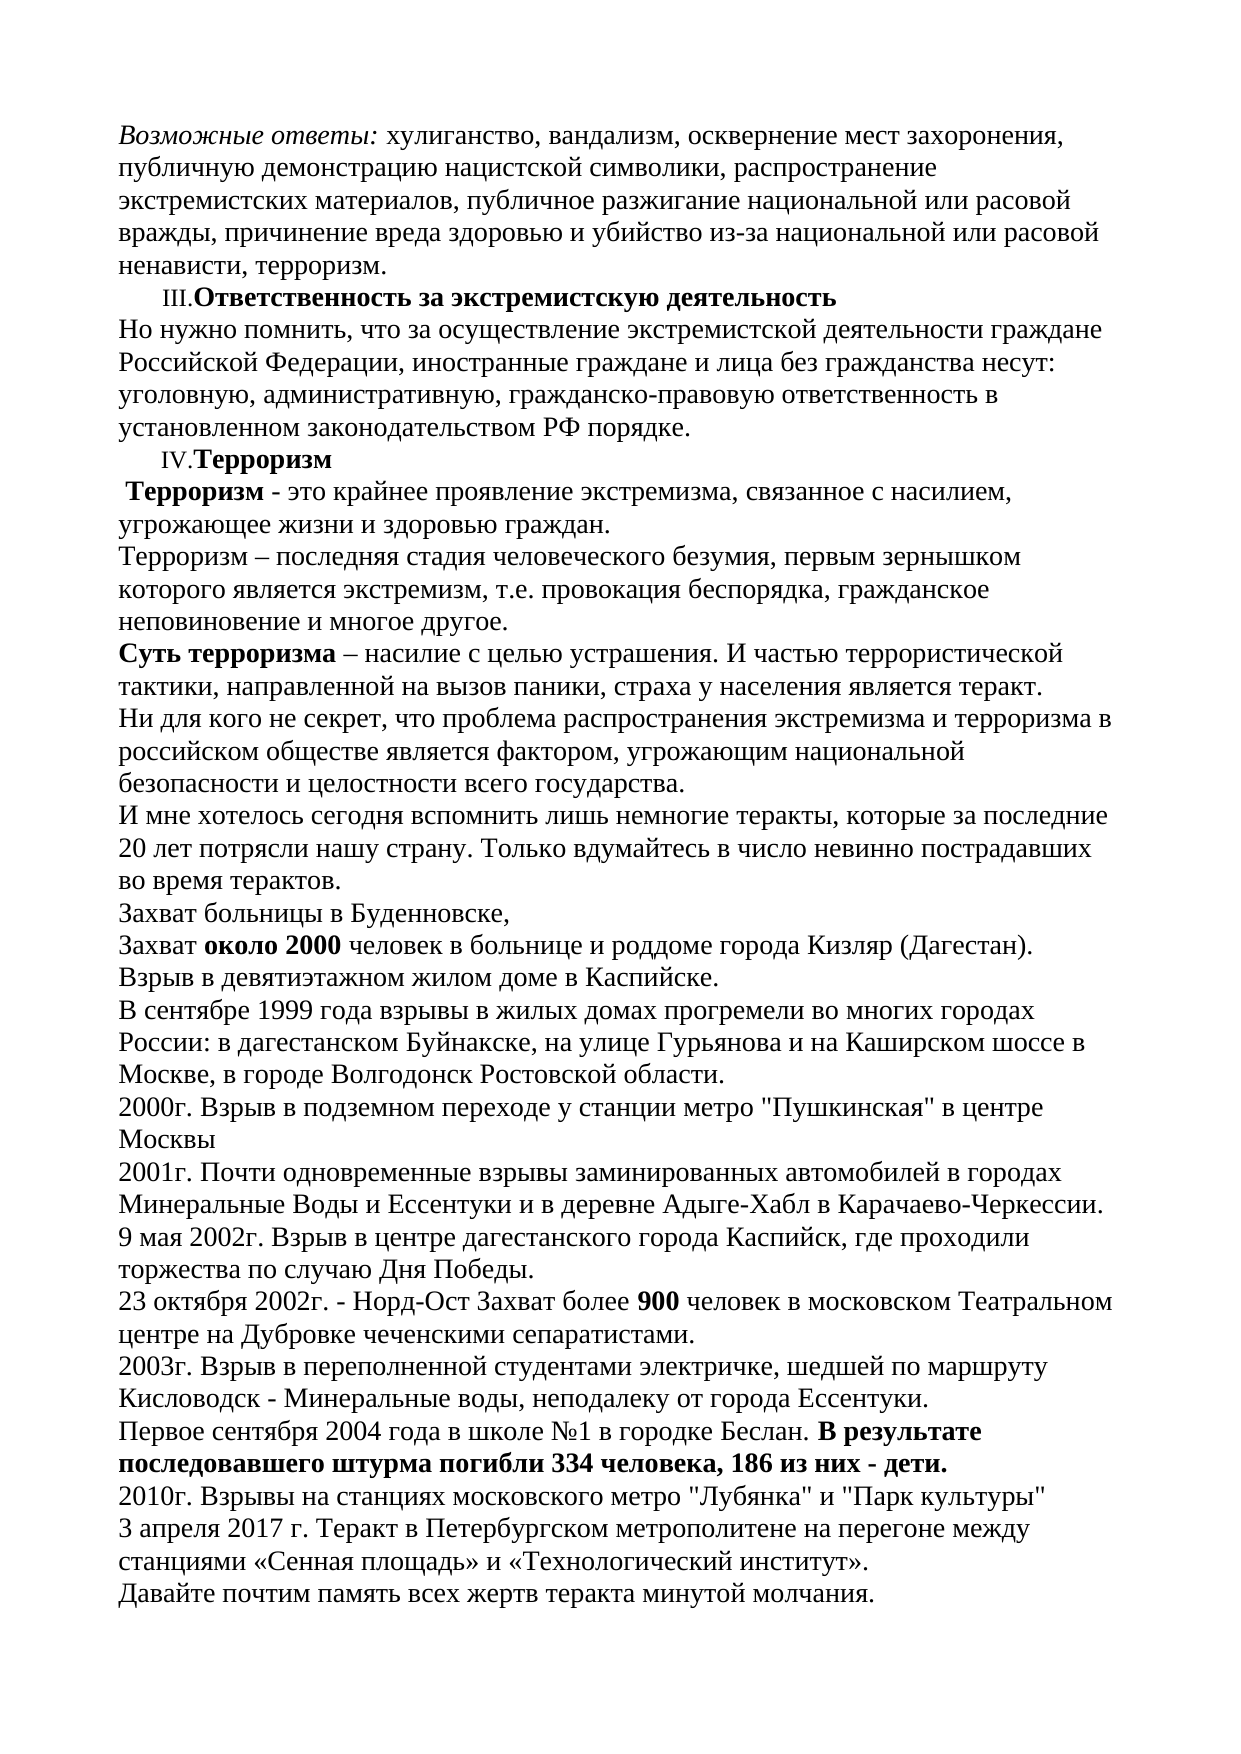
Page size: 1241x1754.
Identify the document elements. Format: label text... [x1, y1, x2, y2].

text 2001г. Почти одновременные взрывы заминированных автомобилей в городах Минеральные Воды и Ессентуки и в деревне Адыге-Хабл в Карачаево-Черкессии. [118, 1155, 1122, 1219]
text 23 октября 2002г. - Норд-Ост Захват более 900 человек в московском Театральном центре на Дубровке чеченскими сепаратистами. [118, 1284, 1122, 1349]
list Терроризм [156, 442, 1122, 474]
text 2010г. Взрывы на станциях московского метро "Лубянка" и "Парк культуры" [118, 1479, 1122, 1511]
text В сентябре 1999 года взрывы в жилых домах прогремели во многих городах России: в дагестанском Буйнакске, на улице Гурьянова и на Каширском шоссе в Москве, в городе Волгодонск Ростовской области. [118, 993, 1122, 1090]
text Давайте почтим память всех жертв теракта минутой молчания. [118, 1576, 1122, 1608]
text Взрыв в девятиэтажном жилом доме в Каспийске. [118, 960, 1122, 993]
text Захват больницы в Буденновске, [118, 896, 1122, 928]
text Но нужно помнить, что за осуществление экстремистской деятельности граждане Российской Федерации, иностранные граждане и лица без гражданства несут: уголовную, административную, гражданско-правовую ответственность в установленном законодательством РФ порядке. [118, 312, 1122, 442]
text Суть терроризма – насилие с целью устрашения. И частью террористической тактики, направленной на вызов паники, страха у населения является теракт. [118, 636, 1122, 701]
text Ни для кого не секрет, что проблема распространения экстремизма и терроризма в российском обществе является фактором, угрожающим национальной безопасности и целостности всего государства. [118, 701, 1122, 798]
text Терроризм – последняя стадия человеческого безумия, первым зернышком которого является экстремизм, т.е. провокация беспорядка, гражданское неповиновение и многое другое. [118, 539, 1122, 636]
list Ответственность за экстремистскую деятельность [156, 280, 1122, 312]
text Возможные ответы: хулиганство, вандализм, осквернение мест захоронения, публичную демонстрацию нацистской символики, распространение экстремистских материалов, публичное разжигание национальной или расовой вражды, причинение вреда здоровью и убийство из-за национальной или расовой ненависти, терроризм. [118, 118, 1122, 280]
text Захват около 2000 человек в больнице и роддоме города Кизляр (Дагестан). [118, 928, 1122, 960]
text Первое сентября 2004 года в школе №1 в городке Беслан. В результате последовавшего штурма погибли 334 человека, 186 из них - дети. [118, 1414, 1122, 1479]
text 2000г. Взрыв в подземном переходе у станции метро "Пушкинская" в центре Москвы [118, 1090, 1122, 1155]
text 3 апреля 2017 г. Теракт в Петербургском метрополитене на перегоне между станциями «Сенная площадь» и «Технологический институт». [118, 1511, 1122, 1576]
text Терроризм - это крайнее проявление экстремизма, связанное с насилием, угрожающее жизни и здоровью граждан. [118, 474, 1122, 539]
text И мне хотелось сегодня вспомнить лишь немногие теракты, которые за последние 20 лет потрясли нашу страну. Только вдумайтесь в число невинно пострадавших во время терактов. [118, 798, 1122, 896]
text 2003г. Взрыв в переполненной студентами электричке, шедшей по маршруту Кисловодск - Минеральные воды, неподалеку от города Ессентуки. [118, 1349, 1122, 1414]
text 9 мая 2002г. Взрыв в центре дагестанского города Каспийск, где проходили торжества по случаю Дня Победы. [118, 1219, 1122, 1284]
